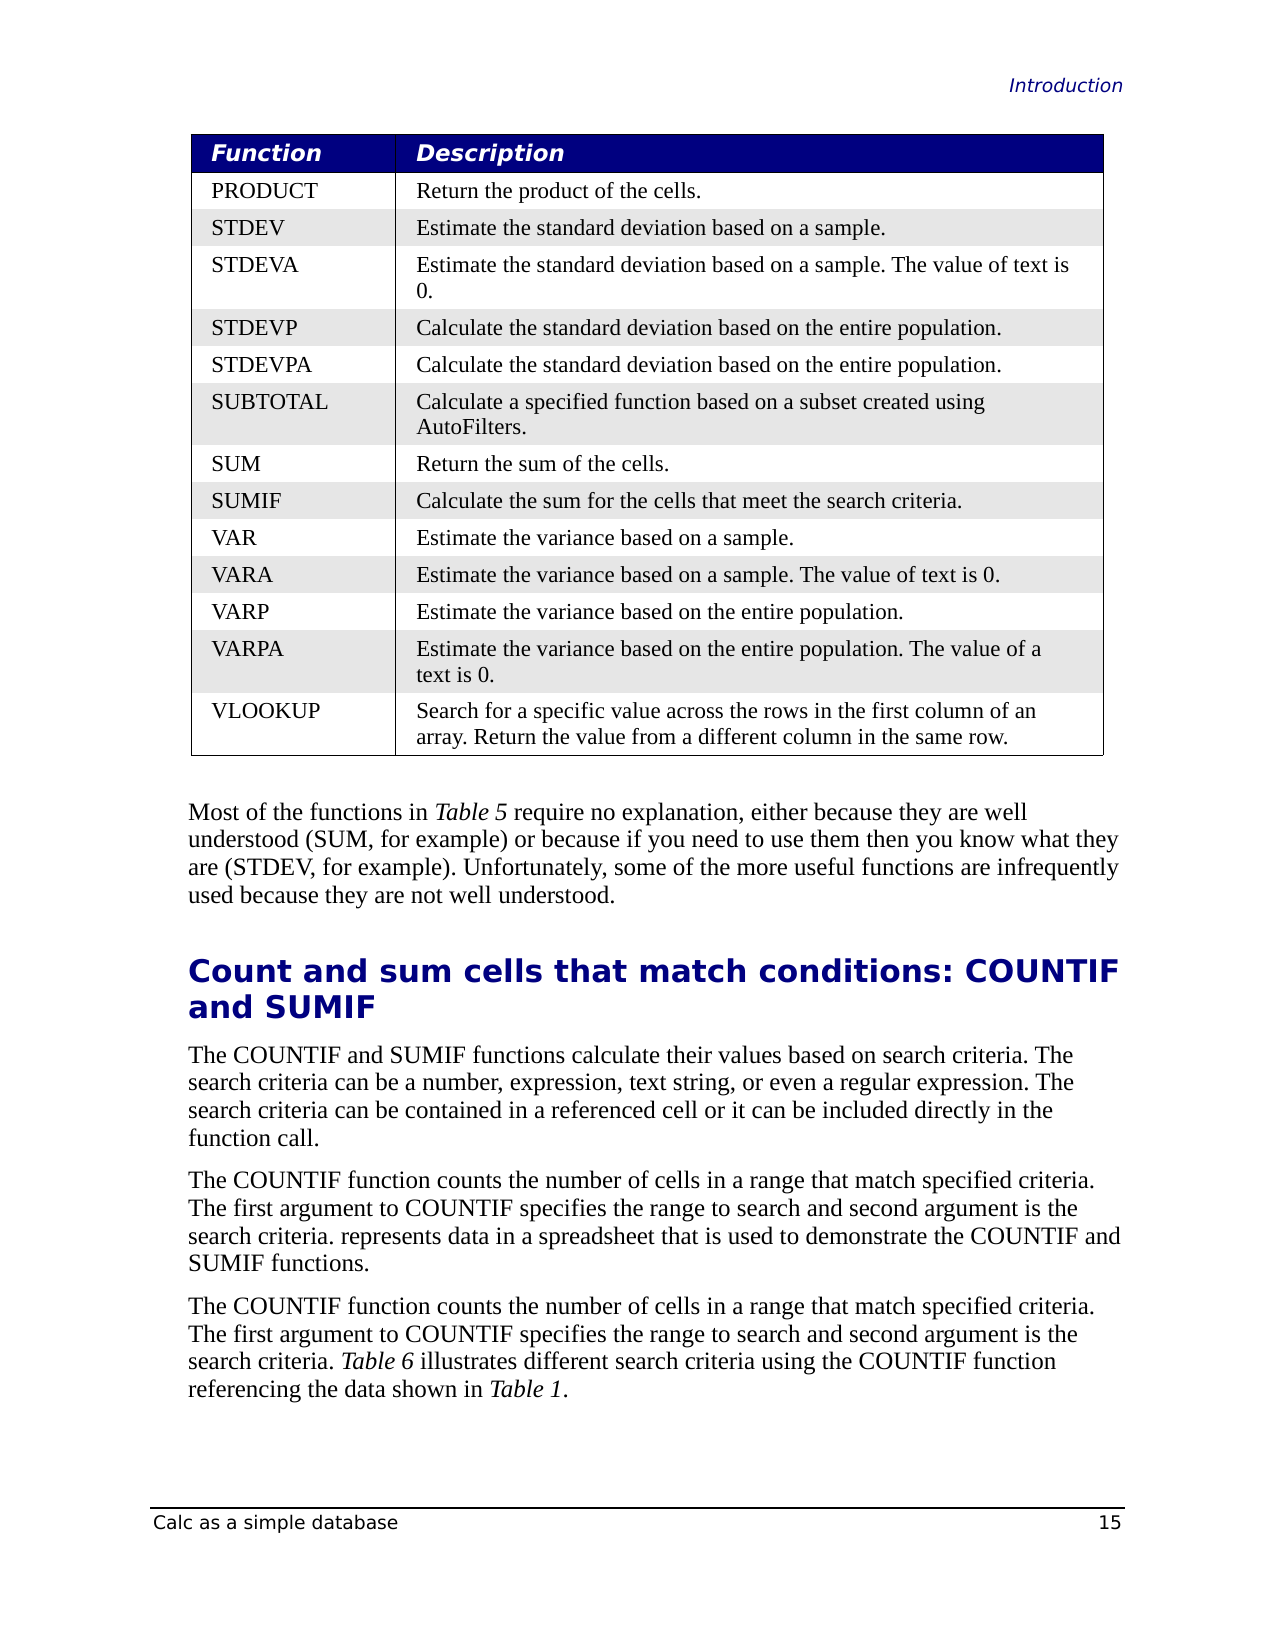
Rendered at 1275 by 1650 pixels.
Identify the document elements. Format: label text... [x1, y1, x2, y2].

table_cell Calculate the standard deviation based on the entire population. [396, 309, 1103, 346]
table_cell Estimate the standard deviation based on a sample. [396, 209, 1103, 246]
table_cell PRODUCT [192, 173, 395, 209]
subtitle Count and sum cells that match conditions: COUNTIF and SUMIF [188, 953, 1125, 1026]
table_cell VARP [192, 593, 395, 630]
table_cell Calculate a specified function based on a subset created using AutoFilters. [396, 383, 1103, 445]
table_cell STDEV [192, 209, 395, 246]
table_cell Estimate the variance based on a sample. The value of text is 0. [396, 556, 1103, 593]
table_cell Estimate the variance based on the entire population. [396, 593, 1103, 630]
text Most of the functions in Table 5 require no explanation, either because they are well understood (SUM, for example) or because if you need to use them then you know what they are (STDEV, for example). Unfortunately, some of the more useful functions are infrequently used because they are not well understood. [188, 798, 1125, 909]
table_cell Estimate the standard deviation based on a sample. The value of text is 0. [396, 246, 1103, 309]
table_cell Calculate the sum for the cells that meet the search criteria. [396, 482, 1103, 519]
table_header Function [192, 135, 395, 172]
table_cell Search for a specific value across the rows in the first column of an array. Return the value from a different column in the same row. [396, 693, 1103, 755]
table_cell STDEVP [192, 309, 395, 346]
table_cell SUBTOTAL [192, 383, 395, 445]
table_header Description [396, 135, 1103, 172]
table_cell Return the product of the cells. [396, 173, 1103, 209]
table_cell VLOOKUP [192, 693, 395, 755]
table_cell STDEVPA [192, 346, 395, 383]
text The COUNTIF function counts the number of cells in a range that match specified criteria. The first argument to COUNTIF specifies the range to search and second argument is the search criteria. represents data in a spreadsheet that is used to demonstrate the COUNTIF and SUMIF functions. [188, 1166, 1125, 1277]
table_cell VAR [192, 519, 395, 556]
table_cell Return the sum of the cells. [396, 445, 1103, 482]
text The COUNTIF and SUMIF functions calculate their values based on search criteria. The search criteria can be a number, expression, text string, or even a regular expression. The search criteria can be contained in a referenced cell or it can be included directly in the function call. [188, 1041, 1125, 1152]
table_cell STDEVA [192, 246, 395, 309]
table_cell Estimate the variance based on the entire population. The value of a text is 0. [396, 630, 1103, 693]
table_cell Estimate the variance based on a sample. [396, 519, 1103, 556]
table_cell SUM [192, 445, 395, 482]
text The COUNTIF function counts the number of cells in a range that match specified criteria. The first argument to COUNTIF specifies the range to search and second argument is the search criteria. Table 6 illustrates different search criteria using the COUNTIF function referencing the data shown in Table 1. [188, 1292, 1125, 1403]
table_cell VARA [192, 556, 395, 593]
table_cell VARPA [192, 630, 395, 693]
table_cell SUMIF [192, 482, 395, 519]
table_cell Calculate the standard deviation based on the entire population. [396, 346, 1103, 383]
